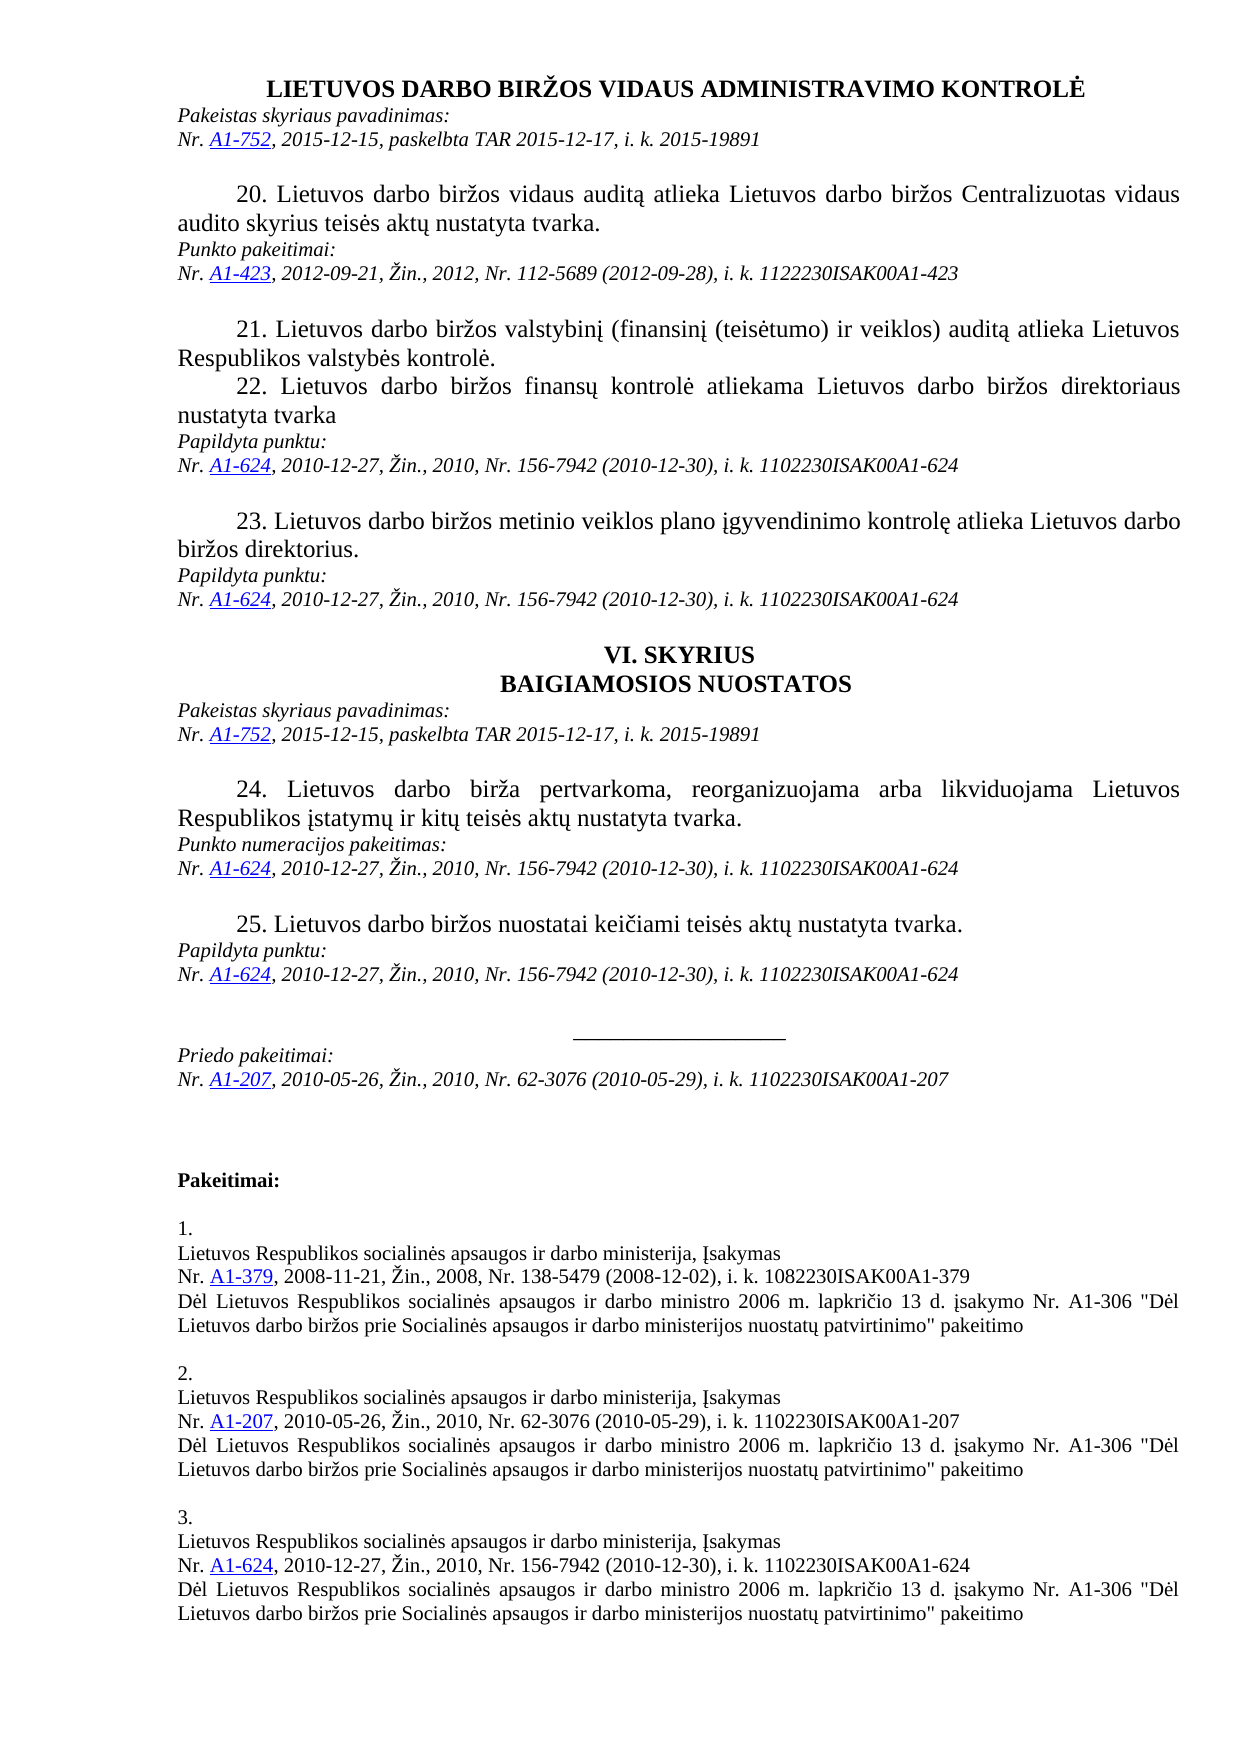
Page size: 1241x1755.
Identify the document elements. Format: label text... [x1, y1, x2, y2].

text Priedo pakeitimai: [177, 1043, 1181, 1067]
text Pakeistas skyriaus pavadinimas: [177, 103, 1181, 127]
text VI. skyrius [177, 640, 1181, 669]
text Nr. A1-624, 2010-12-27, Žin., 2010, Nr. 156-7942 (2010-12-30), i. k. 1102230ISAK00A1-624 [177, 587, 1181, 611]
text BAIGIAMOSIOS NUOSTATOS [177, 669, 1181, 698]
text Nr. A1-624, 2010-12-27, Žin., 2010, Nr. 156-7942 (2010-12-30), i. k. 1102230ISAK00A1-624 [177, 856, 1181, 880]
text Nr. A1-624, 2010-12-27, Žin., 2010, Nr. 156-7942 (2010-12-30), i. k. 1102230ISAK00A1-624 [177, 1553, 1181, 1577]
text Nr. A1-379, 2008-11-21, Žin., 2008, Nr. 138-5479 (2008-12-02), i. k. 1082230ISAK00A1-379 [177, 1264, 1181, 1288]
text 24. Lietuvos darbo birža pertvarkoma, reorganizuojama arba likviduojama Lietuvos Respublikos įstatymų ir kitų teisės aktų nustatyta tvarka. [177, 774, 1181, 832]
text Nr. A1-207, 2010-05-26, Žin., 2010, Nr. 62-3076 (2010-05-29), i. k. 1102230ISAK00A1-207 [177, 1067, 1181, 1091]
text 25. Lietuvos darbo biržos nuostatai keičiami teisės aktų nustatyta tvarka. [177, 909, 1181, 938]
text Nr. A1-624, 2010-12-27, Žin., 2010, Nr. 156-7942 (2010-12-30), i. k. 1102230ISAK00A1-624 [177, 453, 1181, 477]
text LIETUVOS DARBO BIRŽOS VIDAUS ADMINISTRAVIMO KONTROLĖ [177, 74, 1181, 103]
text 23. Lietuvos darbo biržos metinio veiklos plano įgyvendinimo kontrolę atlieka Lietuvos darbo biržos direktorius. [177, 506, 1181, 563]
text Lietuvos Respublikos socialinės apsaugos ir darbo ministerija, Įsakymas [177, 1385, 1181, 1409]
text Pakeistas skyriaus pavadinimas: [177, 698, 1181, 722]
text Nr. A1-624, 2010-12-27, Žin., 2010, Nr. 156-7942 (2010-12-30), i. k. 1102230ISAK00A1-624 [177, 962, 1181, 986]
text Nr. A1-423, 2012-09-21, Žin., 2012, Nr. 112-5689 (2012-09-28), i. k. 1122230ISAK00A1-423 [177, 261, 1181, 285]
text 22. Lietuvos darbo biržos finansų kontrolė atliekama Lietuvos darbo biržos direktoriaus nustatyta tvarka [177, 371, 1181, 429]
text Lietuvos Respublikos socialinės apsaugos ir darbo ministerija, Įsakymas [177, 1240, 1181, 1264]
text _________________ [177, 1014, 1181, 1043]
text Nr. A1-207, 2010-05-26, Žin., 2010, Nr. 62-3076 (2010-05-29), i. k. 1102230ISAK00A1-207 [177, 1409, 1181, 1433]
text Nr. A1-752, 2015-12-15, paskelbta TAR 2015-12-17, i. k. 2015-19891 [177, 722, 1181, 746]
text Papildyta punktu: [177, 938, 1181, 962]
text 21. Lietuvos darbo biržos valstybinį (finansinį (teisėtumo) ir veiklos) auditą atlieka Lietuvos Respublikos valstybės kontrolė. [177, 314, 1181, 371]
text Punkto pakeitimai: [177, 237, 1181, 261]
text 20. Lietuvos darbo biržos vidaus auditą atlieka Lietuvos darbo biržos Centralizuotas vidaus audito skyrius teisės aktų nustatyta tvarka. [177, 179, 1181, 237]
text Papildyta punktu: [177, 429, 1181, 453]
text Nr. A1-752, 2015-12-15, paskelbta TAR 2015-12-17, i. k. 2015-19891 [177, 127, 1181, 151]
text 3. [177, 1505, 1181, 1529]
text 2. [177, 1361, 1181, 1385]
text 1. [177, 1216, 1181, 1240]
text Dėl Lietuvos Respublikos socialinės apsaugos ir darbo ministro 2006 m. lapkričio 13 d. įsakymo Nr. A1-306 "Dėl Lietuvos darbo biržos prie Socialinės apsaugos ir darbo ministerijos nuostatų patvirtinimo" pakeitimo [177, 1577, 1181, 1625]
text Papildyta punktu: [177, 563, 1181, 587]
text Punkto numeracijos pakeitimas: [177, 832, 1181, 856]
text Dėl Lietuvos Respublikos socialinės apsaugos ir darbo ministro 2006 m. lapkričio 13 d. įsakymo Nr. A1-306 "Dėl Lietuvos darbo biržos prie Socialinės apsaugos ir darbo ministerijos nuostatų patvirtinimo" pakeitimo [177, 1433, 1181, 1481]
text Dėl Lietuvos Respublikos socialinės apsaugos ir darbo ministro 2006 m. lapkričio 13 d. įsakymo Nr. A1-306 "Dėl Lietuvos darbo biržos prie Socialinės apsaugos ir darbo ministerijos nuostatų patvirtinimo" pakeitimo [177, 1288, 1181, 1337]
text Lietuvos Respublikos socialinės apsaugos ir darbo ministerija, Įsakymas [177, 1529, 1181, 1553]
text Pakeitimai: [177, 1168, 1181, 1192]
